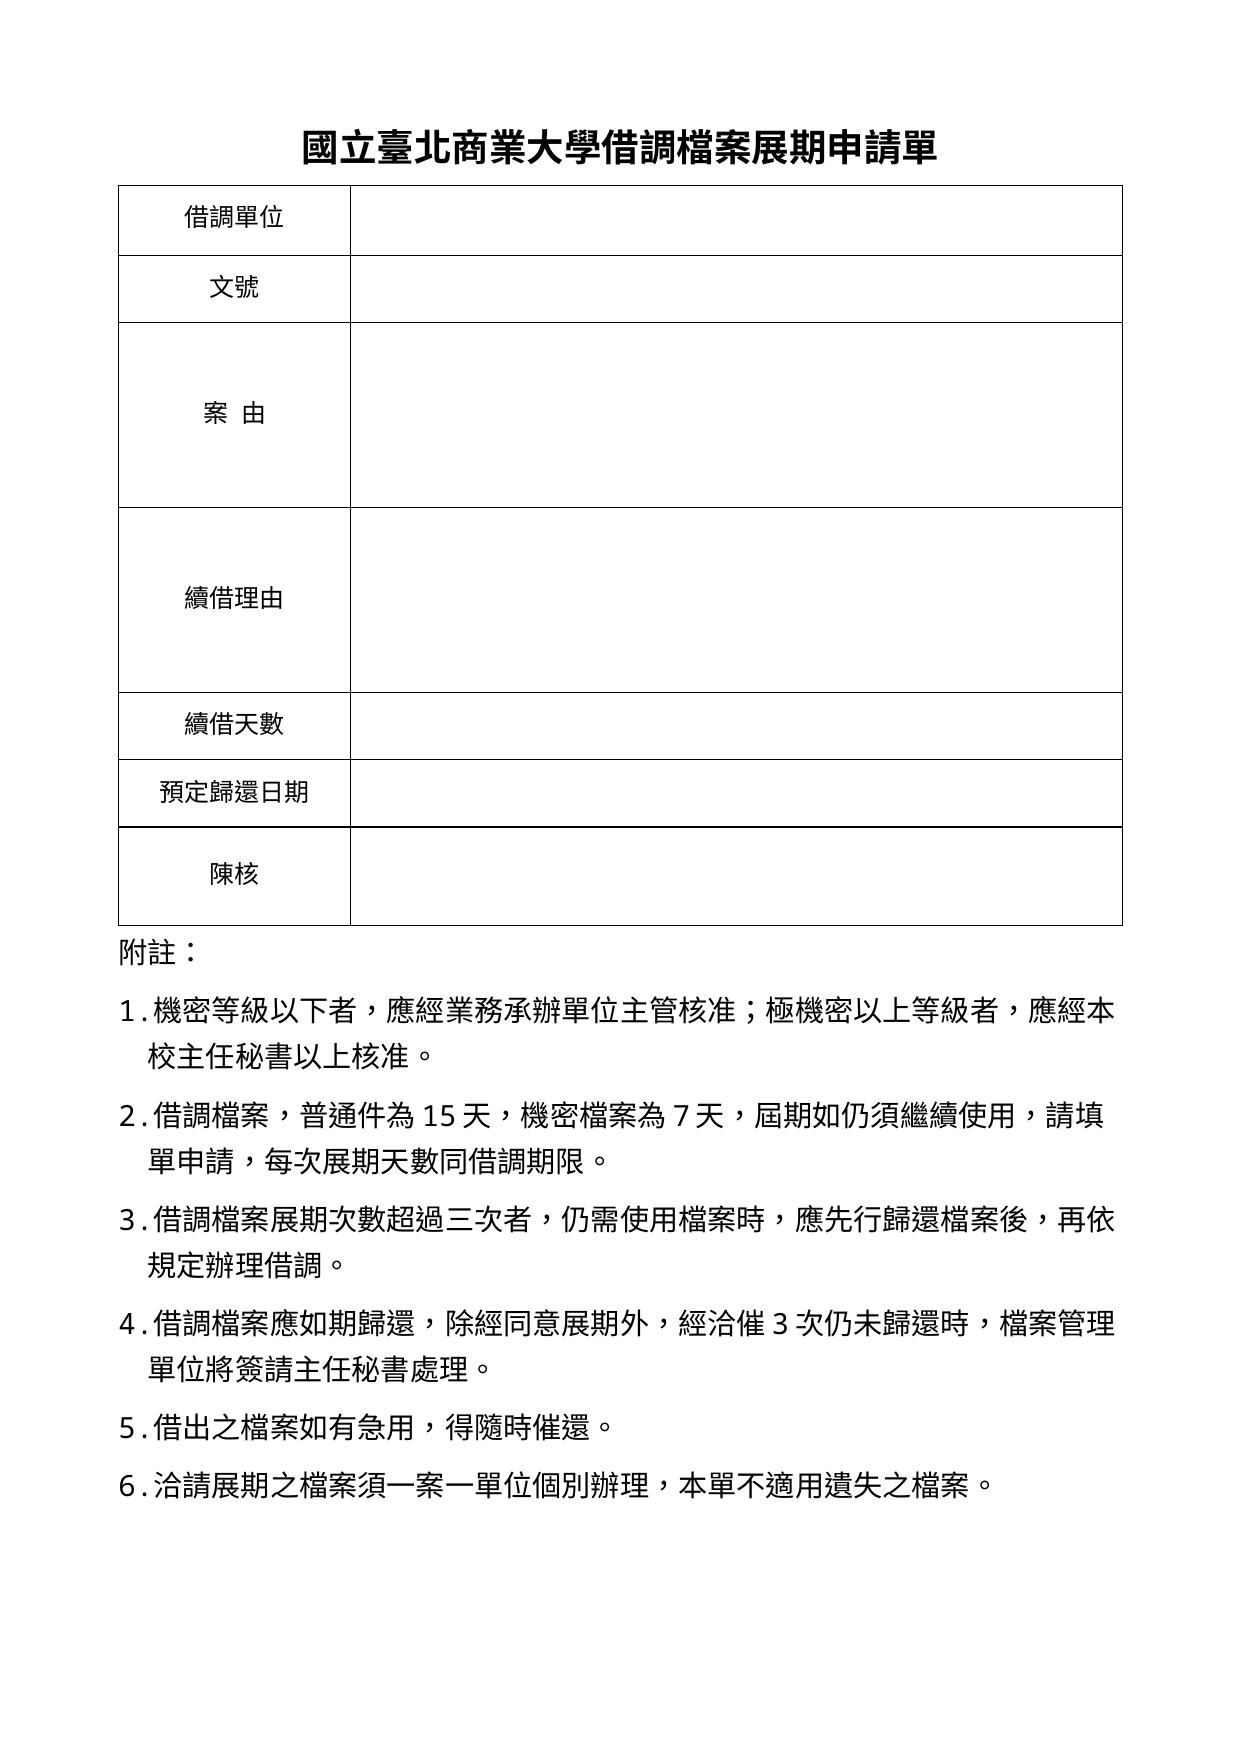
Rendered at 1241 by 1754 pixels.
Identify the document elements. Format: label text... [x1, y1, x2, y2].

text 國立臺北商業大學借調檔案展期申請單 [118, 118, 1122, 172]
table_cell [351, 828, 1122, 925]
text 2.借調檔案，普通件為15天，機密檔案為7天，屆期如仍須繼續使用，請填單申請，每次展期天數同借調期限。 [118, 1089, 1122, 1180]
table_cell [351, 508, 1122, 692]
table_header [351, 186, 1122, 255]
table_cell 文號 [119, 256, 350, 322]
text 1.機密等級以下者，應經業務承辦單位主管核准；極機密以上等級者，應經本校主任秘書以上核准。 [118, 984, 1122, 1076]
table_cell 續借理由 [119, 508, 350, 692]
text 6.洽請展期之檔案須一案一單位個別辦理，本單不適用遺失之檔案。 [118, 1459, 1122, 1505]
text 3.借調檔案展期次數超過三次者，仍需使用檔案時，應先行歸還檔案後，再依規定辦理借調。 [118, 1193, 1122, 1284]
table_cell [351, 256, 1122, 322]
text 5.借出之檔案如有急用，得隨時催還。 [118, 1401, 1122, 1447]
table_cell [351, 693, 1122, 759]
table_cell 陳核 [119, 828, 350, 925]
table_cell [351, 323, 1122, 507]
table_cell [351, 760, 1122, 826]
table_cell 預定歸還日期 [119, 760, 350, 826]
table_header 借調單位 [119, 186, 350, 255]
table_cell 續借天數 [119, 693, 350, 759]
table_cell 案 由 [119, 323, 350, 507]
text 4.借調檔案應如期歸還，除經同意展期外，經洽催3次仍未歸還時，檔案管理單位將簽請主任秘書處理。 [118, 1297, 1122, 1389]
text 附註： [118, 926, 1122, 972]
